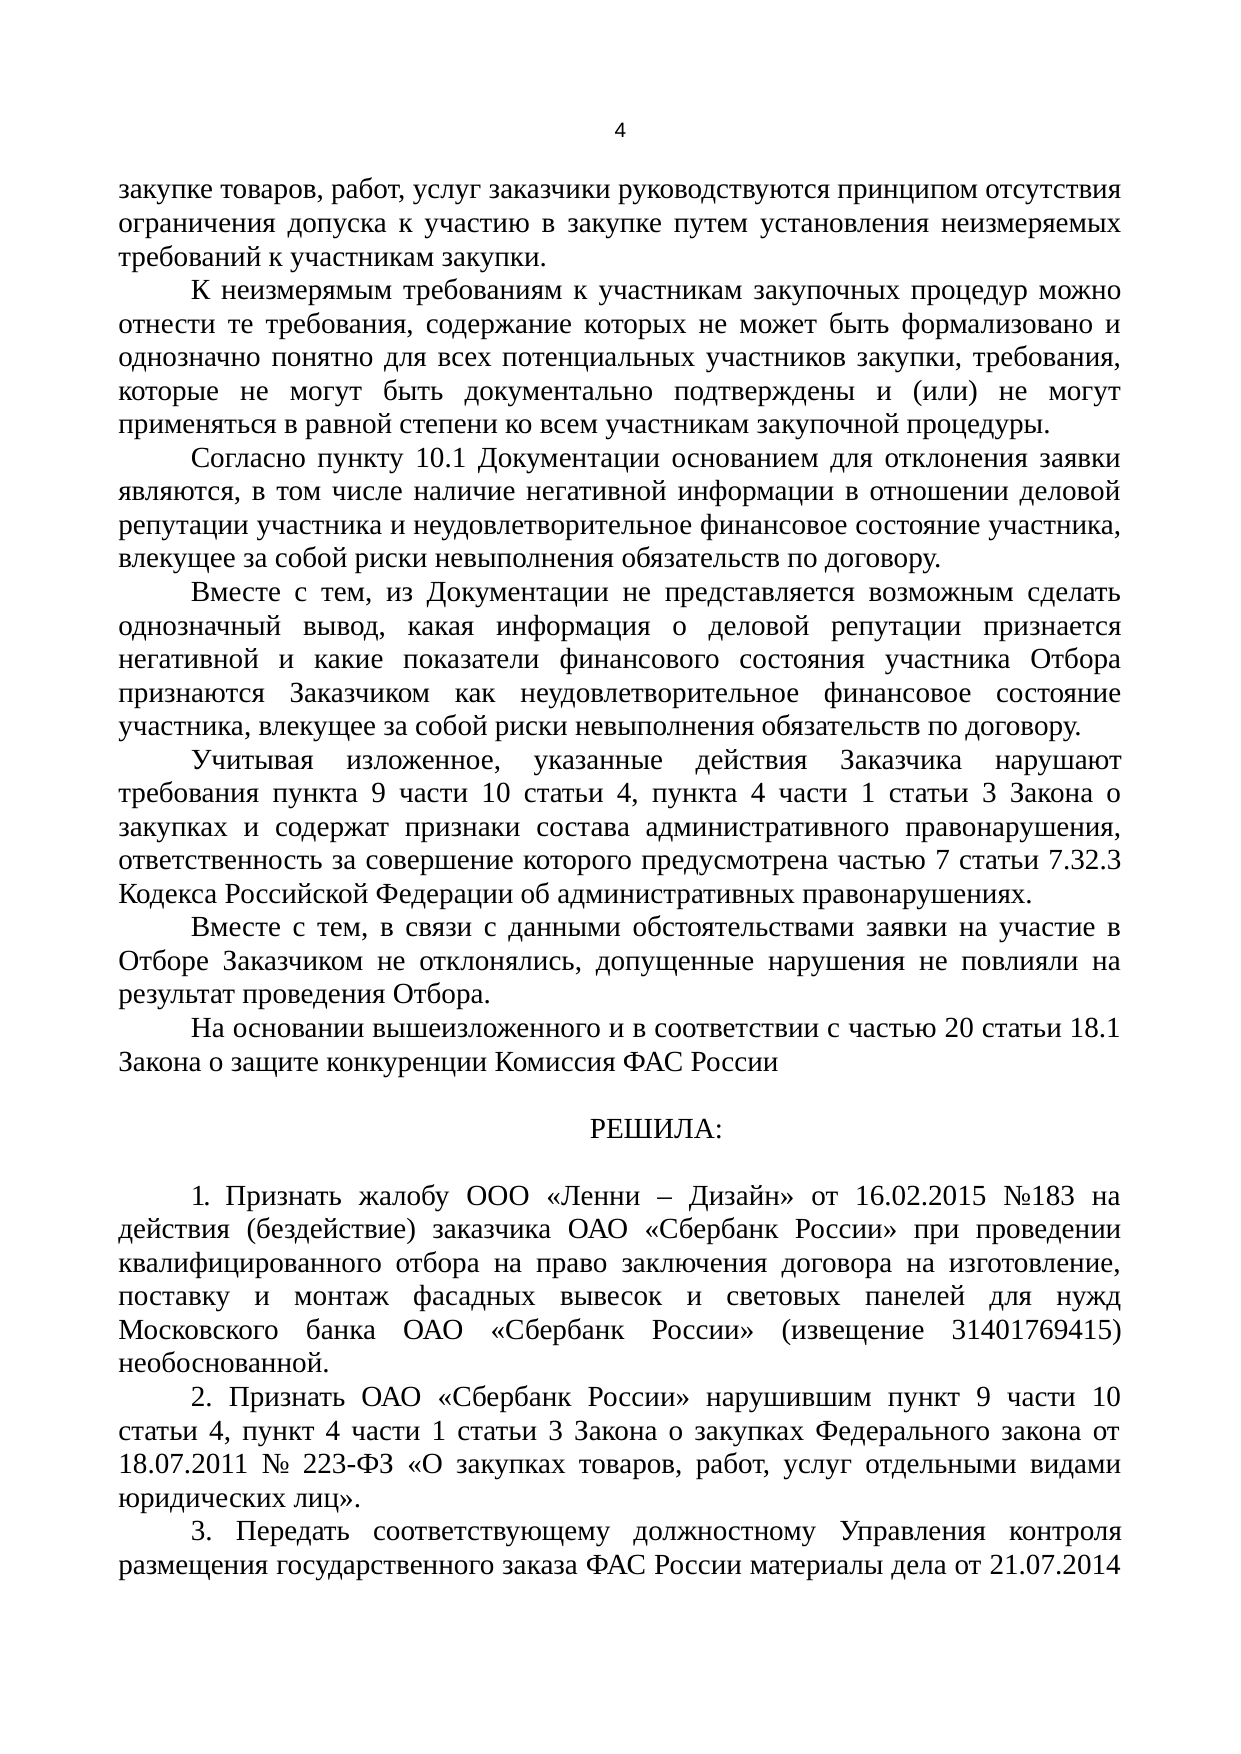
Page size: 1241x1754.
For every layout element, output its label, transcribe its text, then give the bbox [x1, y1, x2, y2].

text 3. Передать соответствующему должностному Управления контроля размещения государственного заказа ФАС России материалы дела от 21.07.2014 [118, 1513, 1122, 1580]
text Вместе с тем, в связи с данными обстоятельствами заявки на участие в Отборе Заказчиком не отклонялись, допущенные нарушения не повлияли на результат проведения Отбора. [118, 909, 1122, 1010]
text На основании вышеизложенного и в соответствии с частью 20 статьи 18.1 Закона о защите конкуренции Комиссия ФАС России [118, 1010, 1122, 1077]
text 1. Признать жалобу ООО «Ленни – Дизайн» от 16.02.2015 №183 на действия (бездействие) заказчика ОАО «Сбербанк России» при проведении квалифицированного отбора на право заключения договора на изготовление, поставку и монтаж фасадных вывесок и световых панелей для нужд Московского банка ОАО «Сбербанк России» (извещение 31401769415) необоснованной. [118, 1178, 1122, 1379]
text Учитывая изложенное, указанные действия Заказчика нарушают требования пункта 9 части 10 статьи 4, пункта 4 части 1 статьи 3 Закона о закупках и содержат признаки состава административного правонарушения, ответственность за совершение которого предусмотрена частью 7 статьи 7.32.3 Кодекса Российской Федерации об административных правонарушениях. [118, 742, 1122, 909]
text 2. Признать ОАО «Сбербанк России» нарушившим пункт 9 части 10 статьи 4, пункт 4 части 1 статьи 3 Закона о закупках Федерального закона от 18.07.2011 № 223-ФЗ «О закупках товаров, работ, услуг отдельными видами юридических лиц». [118, 1379, 1122, 1513]
text К неизмерямым требованиям к участникам закупочных процедур можно отнести те требования, содержание которых не может быть формализовано и однозначно понятно для всех потенциальных участников закупки, требования, которые не могут быть документально подтверждены и (или) не могут применяться в равной степени ко всем участникам закупочной процедуры. [118, 272, 1122, 440]
text Согласно пункту 10.1 Документации основанием для отклонения заявки являются, в том числе наличие негативной информации в отношении деловой репутации участника и неудовлетворительное финансовое состояние участника, влекущее за собой риски невыполнения обязательств по договору. [118, 440, 1122, 574]
text Вместе с тем, из Документации не представляется возможным сделать однозначный вывод, какая информация о деловой репутации признается негативной и какие показатели финансового состояния участника Отбора признаются Заказчиком как неудовлетворительное финансовое состояние участника, влекущее за собой риски невыполнения обязательств по договору. [118, 574, 1122, 742]
text РЕШИЛА: [118, 1111, 1122, 1144]
text закупке товаров, работ, услуг заказчики руководствуются принципом отсутствия ограничения допуска к участию в закупке путем установления неизмеряемых требований к участникам закупки. [118, 172, 1122, 272]
